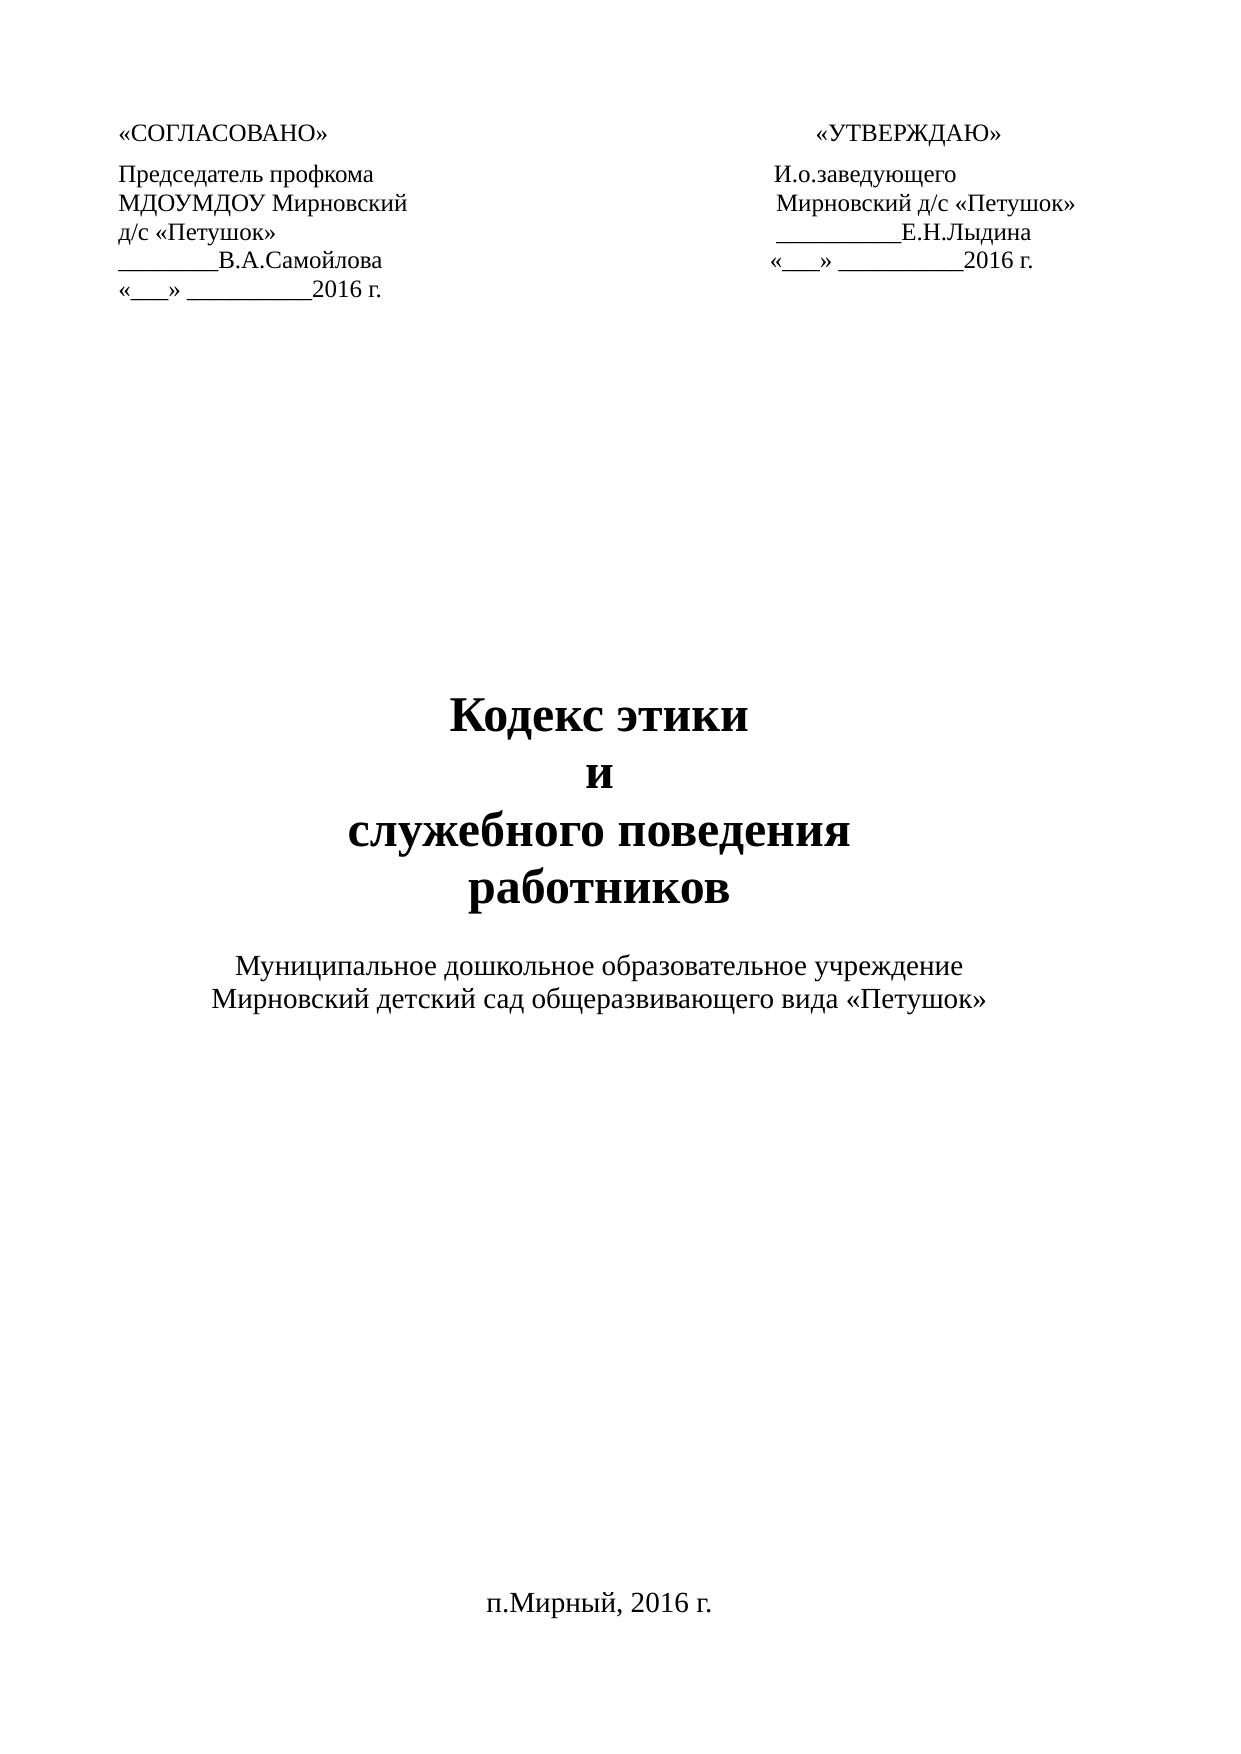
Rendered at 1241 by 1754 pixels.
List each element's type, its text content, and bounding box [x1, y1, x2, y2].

text Мирновский детский сад общеразвивающего вида «Петушок» [118, 982, 1080, 1015]
text «СОГЛАСОВАНО» «УТВЕРЖДАЮ» [118, 118, 1036, 147]
text Муниципальное дошкольное образовательное учреждение [118, 948, 1080, 982]
text работников [118, 857, 1080, 914]
text и [118, 742, 1080, 799]
text Председатель профкома И.о.заведующего МДОУМДОУ Мирновский Мирновский д/с «Петушок» д/с «Петушок» __________Е.Н.Лыдина ________В.А.Самойлова «___» __________2016 г. «___» __________2016 г. [118, 159, 1080, 303]
text п.Мирный, 2016 г. [118, 1585, 1080, 1619]
text служебного поведения [118, 799, 1080, 857]
text Кодекс этики [118, 684, 1080, 742]
